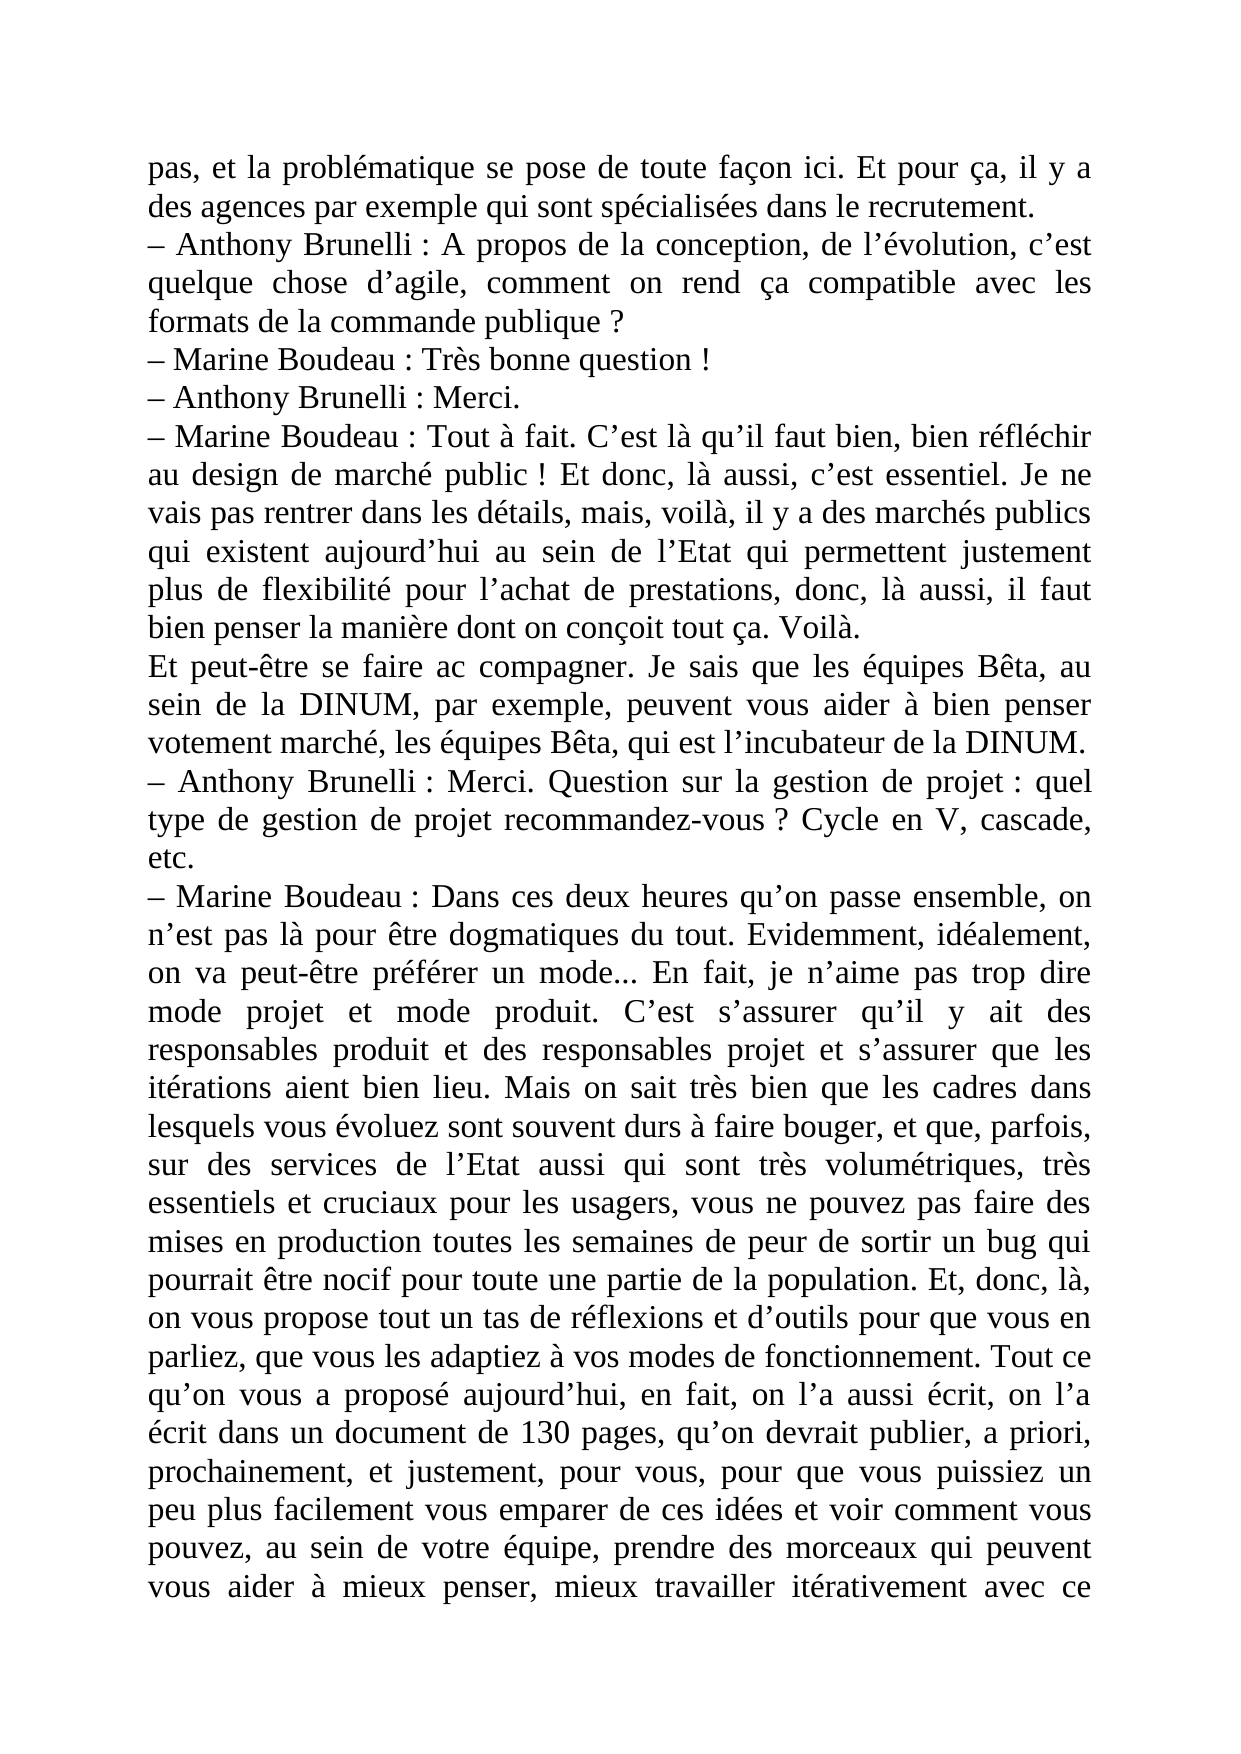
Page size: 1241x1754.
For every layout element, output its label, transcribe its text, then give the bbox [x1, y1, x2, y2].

text – Marine Boudeau : Tout à fait. C’est là qu’il faut bien, bien réfléchir au design de marché public ! Et donc, là aussi, c’est essentiel. Je ne vais pas rentrer dans les détails, mais, voilà, il y a des marchés publics qui existent aujourd’hui au sein de l’Etat qui permettent justement plus de flexibilité pour l’achat de prestations, donc, là aussi, il faut bien penser la manière dont on conçoit tout ça. Voilà. [148, 416, 1093, 646]
text – Anthony Brunelli : Merci. Question sur la gestion de projet : quel type de gestion de projet recommandez-vous ? Cycle en V, cascade, etc. [148, 761, 1093, 876]
text – Anthony Brunelli : Merci. [148, 378, 1093, 416]
text – Marine Boudeau : Très bonne question ! [148, 339, 1093, 378]
text – Anthony Brunelli : A propos de la conception, de l’évolution, c’est quelque chose d’agile, comment on rend ça compatible avec les formats de la commande publique ? [148, 224, 1093, 339]
text – Marine Boudeau : Dans ces deux heures qu’on passe ensemble, on n’est pas là pour être dogmatiques du tout. Evidemment, idéalement, on va peut-être préférer un mode... En fait, je n’aime pas trop dire mode projet et mode produit. C’est s’assurer qu’il y ait des responsables produit et des responsables projet et s’assurer que les itérations aient bien lieu. Mais on sait très bien que les cadres dans lesquels vous évoluez sont souvent durs à faire bouger, et que, parfois, sur des services de l’Etat aussi qui sont très volumétriques, très essentiels et cruciaux pour les usagers, vous ne pouvez pas faire des mises en production toutes les semaines de peur de sortir un bug qui pourrait être nocif pour toute une partie de la population. Et, donc, là, on vous propose tout un tas de réflexions et d’outils pour que vous en parliez, que vous les adaptiez à vos modes de fonctionnement. Tout ce qu’on vous a proposé aujourd’hui, en fait, on l’a aussi écrit, on l’a écrit dans un document de 130 pages, qu’on devrait publier, a priori, prochainement, et justement, pour vous, pour que vous puissiez un peu plus facilement vous emparer de ces idées et voir comment vous pouvez, au sein de votre équipe, prendre des morceaux qui peuvent vous aider à mieux penser, mieux travailler itérativement avec ce [148, 876, 1093, 1604]
text pas, et la problématique se pose de toute façon ici. Et pour ça, il y a des agences par exemple qui sont spécialisées dans le recrutement. [148, 148, 1093, 224]
text Et peut-être se faire ac compagner. Je sais que les équipes Bêta, au sein de la DINUM, par exemple, peuvent vous aider à bien penser votement marché, les équipes Bêta, qui est l’incubateur de la DINUM. [148, 646, 1093, 761]
